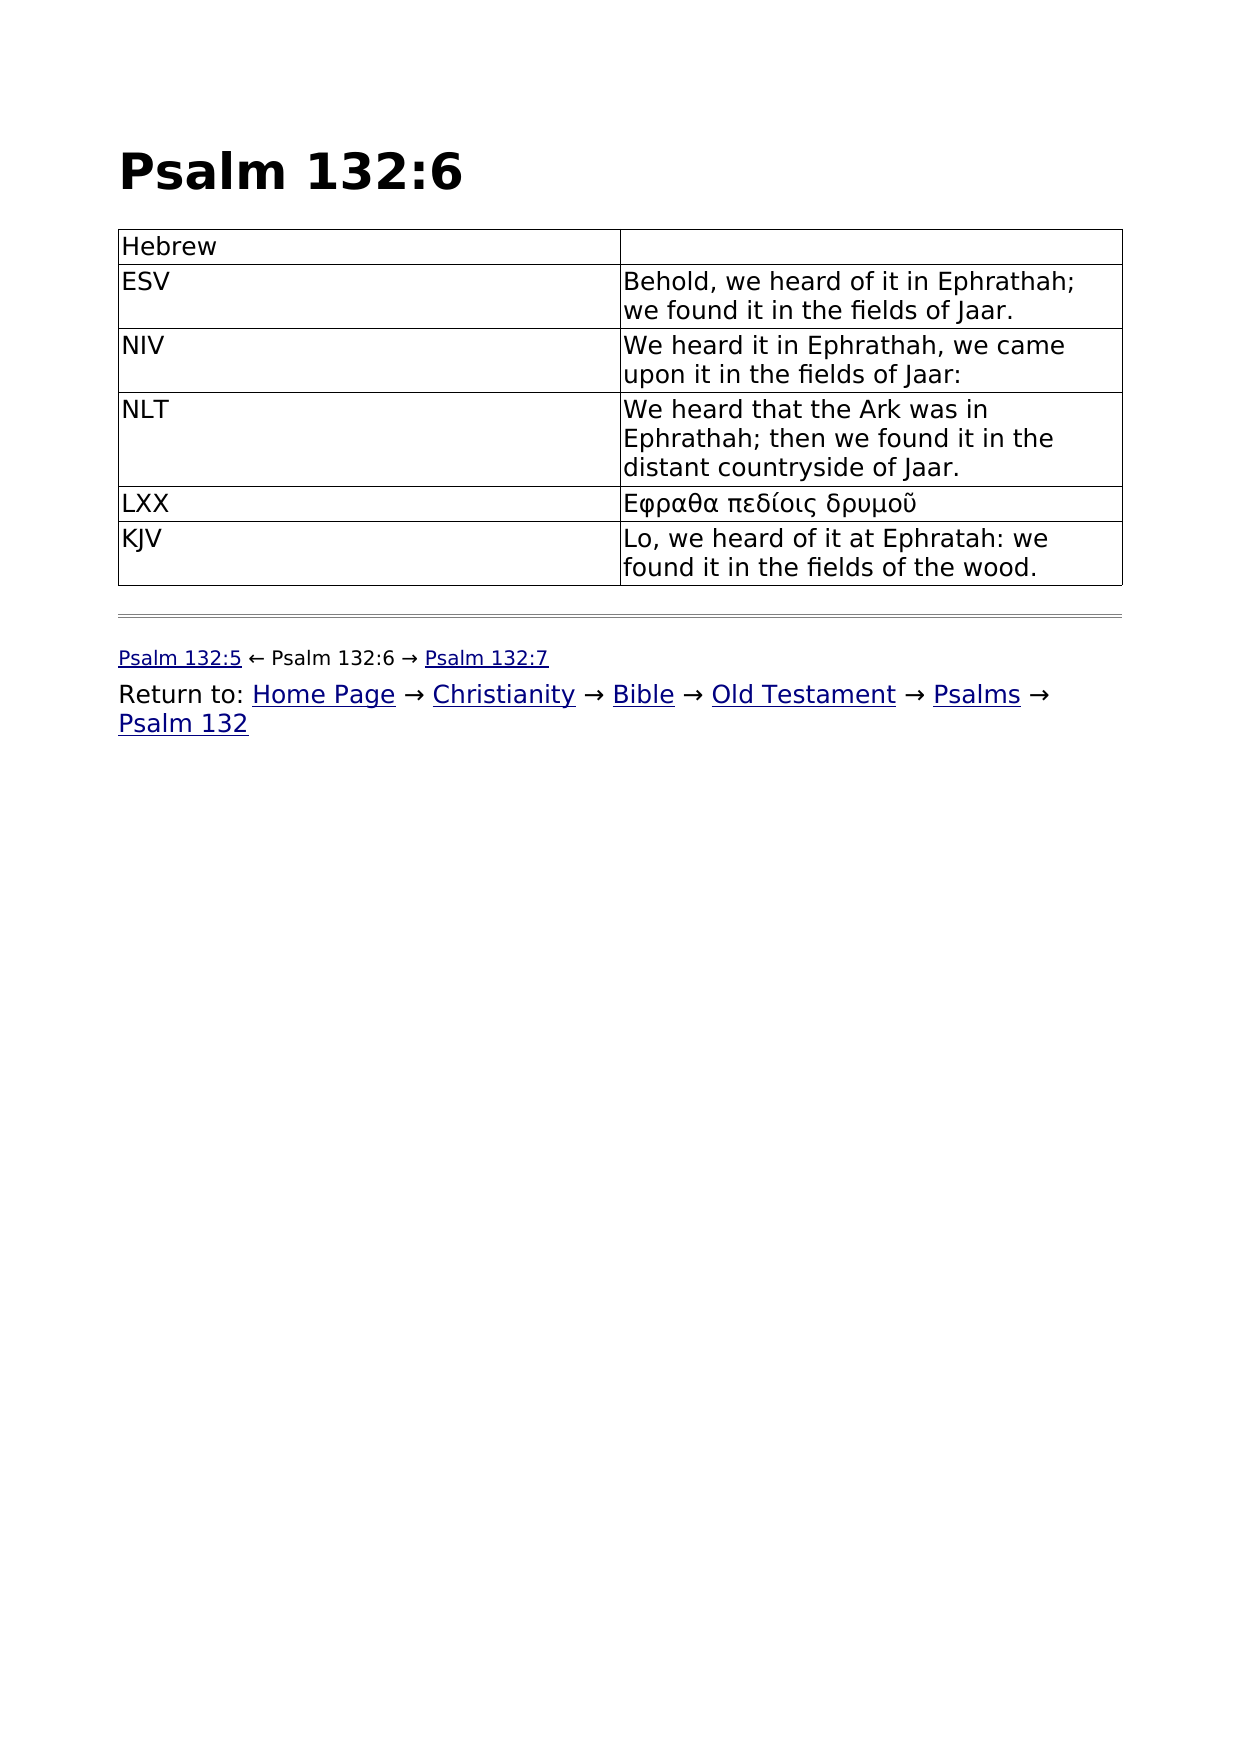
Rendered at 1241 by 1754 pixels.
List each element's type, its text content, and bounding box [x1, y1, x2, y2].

table_cell NLT [119, 393, 620, 486]
table_cell We heard that the Ark was in Ephrathah; then we found it in the distant countryside of Jaar. [621, 393, 1122, 486]
table_header Hebrew [119, 230, 620, 264]
table_cell We heard it in Ephrathah, we came upon it in the fields of Jaar: [621, 329, 1122, 392]
table_cell Behold, we heard of it in Ephrathah; we found it in the fields of Jaar. [621, 265, 1122, 328]
table_cell KJV [119, 522, 620, 585]
text Return to: Home Page → Christianity → Bible → Old Testament → Psalms → Psalm 132 [118, 680, 1122, 739]
text Psalm 132:5 ← Psalm 132:6 → Psalm 132:7 [118, 646, 1122, 680]
table_cell LXX [119, 487, 620, 521]
table_cell ESV [119, 265, 620, 328]
table_cell NIV [119, 329, 620, 392]
table_cell Lo, we heard of it at Ephratah: we found it in the fields of the wood. [621, 522, 1122, 585]
table_cell Εφραθα πεδίοις δρυμοῦ [621, 487, 1122, 521]
table_header [621, 230, 1122, 264]
subtitle Psalm 132:6 [118, 143, 1122, 201]
